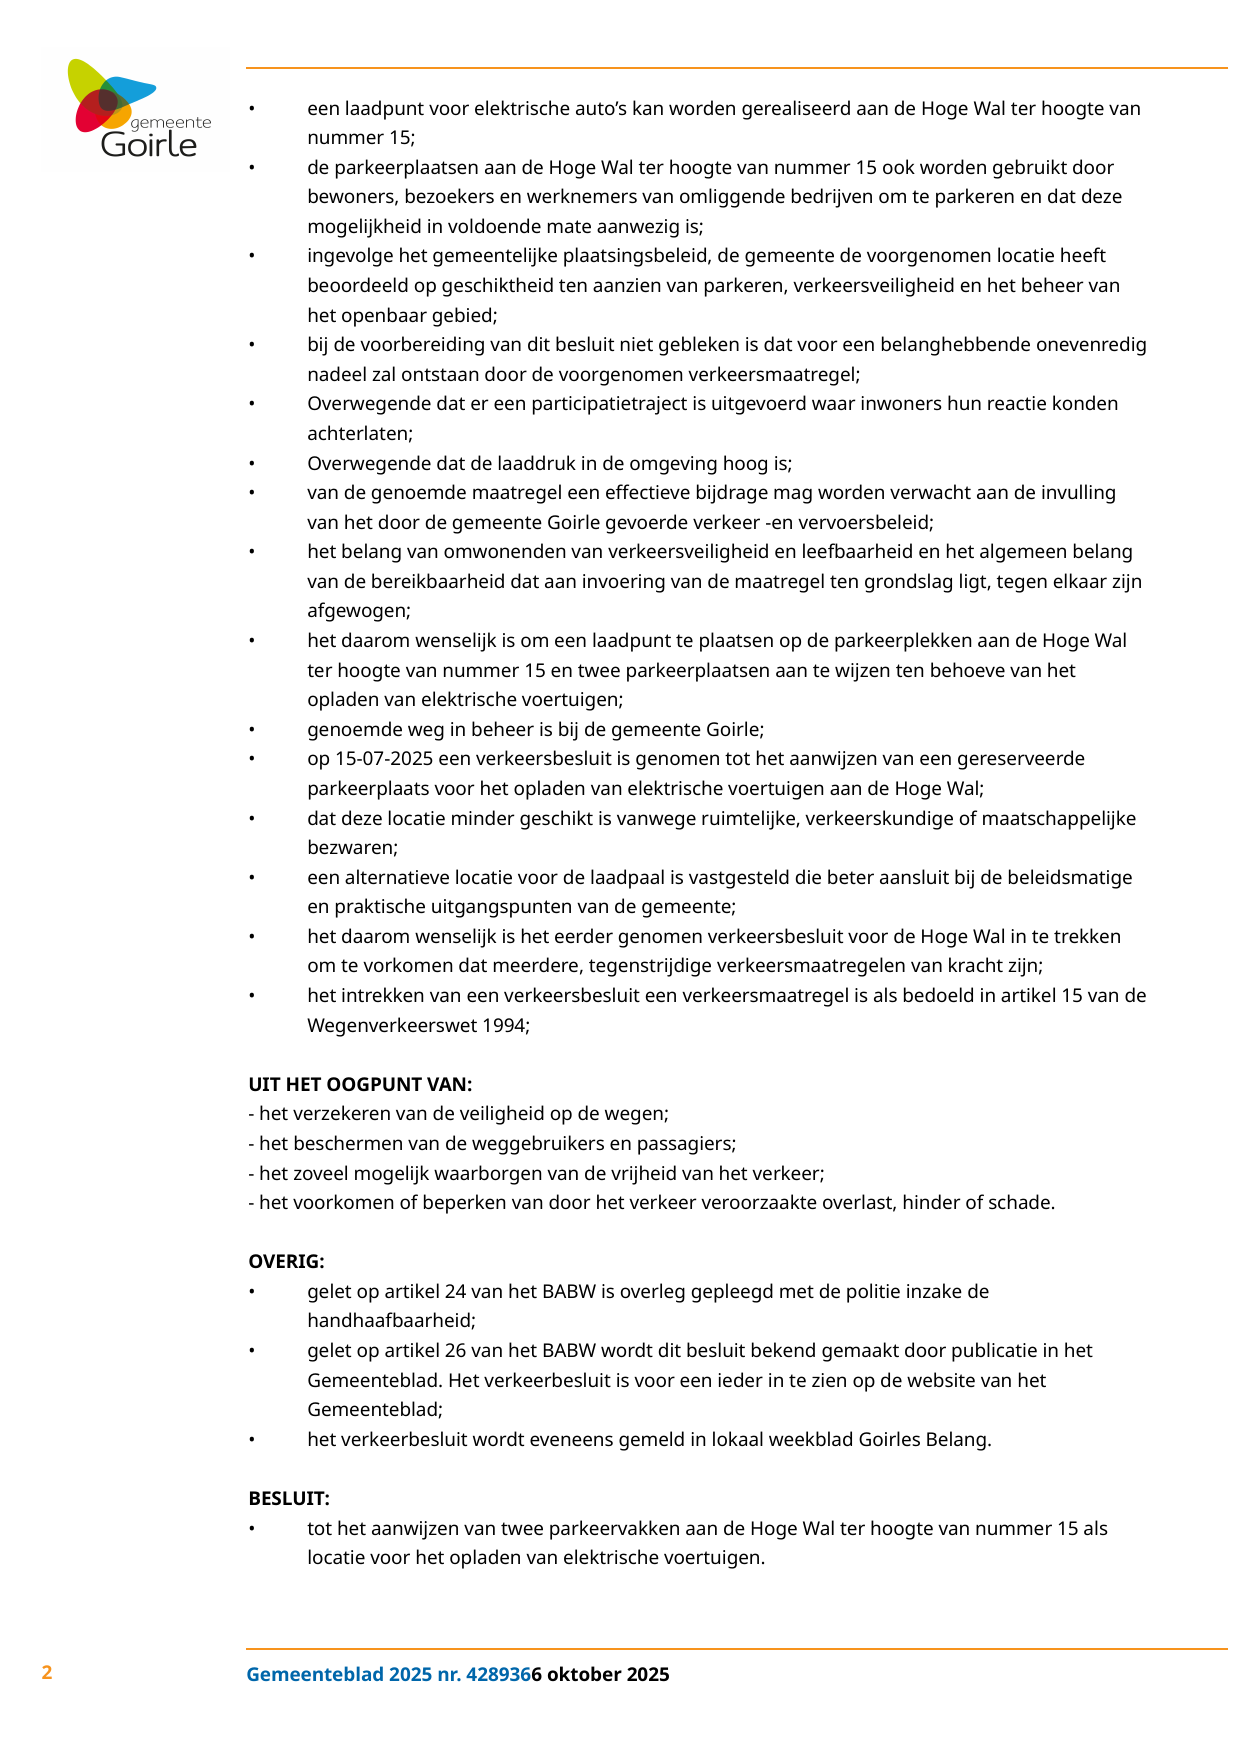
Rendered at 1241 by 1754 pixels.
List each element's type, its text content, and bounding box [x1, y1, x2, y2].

list een laadpunt voor elektrische auto’s kan worden gerealiseerd aan de Hoge Wal ter hoogte van nummer 15; [248, 95, 1152, 150]
picture [41, 47, 231, 172]
list het verkeerbesluit wordt eveneens gemeld in lokaal weekblad Goirles Belang. [248, 1426, 1152, 1452]
list tot het aanwijzen van twee parkeervakken aan de Hoge Wal ter hoogte van nummer 15 als locatie voor het opladen van elektrische voertuigen. [248, 1515, 1152, 1570]
list een alternatieve locatie voor de laadpaal is vastgesteld die beter aansluit bij de beleidsmatige en praktische uitgangspunten van de gemeente; [248, 864, 1152, 919]
list Overwegende dat de laaddruk in de omgeving hoog is; [248, 450, 1152, 476]
list het daarom wenselijk is om een laadpunt te plaatsen op de parkeerplekken aan de Hoge Wal ter hoogte van nummer 15 en twee parkeerplaatsen aan te wijzen ten behoeve van het opladen van elektrische voertuigen; [248, 627, 1152, 712]
text BESLUIT: [248, 1485, 1152, 1511]
list gelet op artikel 24 van het BABW is overleg gepleegd met de politie inzake de handhaafbaarheid; [248, 1278, 1152, 1333]
text - het verzekeren van de veiligheid op de wegen; [248, 1101, 1152, 1126]
text - het zoveel mogelijk waarborgen van de vrijheid van het verkeer; [248, 1160, 1152, 1186]
list het daarom wenselijk is het eerder genomen verkeersbesluit voor de Hoge Wal in te trekken om te vorkomen dat meerdere, tegenstrijdige verkeersmaatregelen van kracht zijn; [248, 923, 1152, 978]
text UIT HET OOGPUNT VAN: [248, 1071, 1152, 1097]
list gelet op artikel 26 van het BABW wordt dit besluit bekend gemaakt door publicatie in het Gemeenteblad. Het verkeerbesluit is voor een ieder in te zien op de website van het Gemeenteblad; [248, 1337, 1152, 1422]
text - het voorkomen of beperken van door het verkeer veroorzaakte overlast, hinder of schade. [248, 1189, 1152, 1215]
text - het beschermen van de weggebruikers en passagiers; [248, 1130, 1152, 1156]
text OVERIG: [248, 1248, 1152, 1274]
list genoemde weg in beheer is bij de gemeente Goirle; [248, 716, 1152, 742]
list het belang van omwonenden van verkeersveiligheid en leefbaarheid en het algemeen belang van de bereikbaarheid dat aan invoering van de maatregel ten grondslag ligt, tegen elkaar zijn afgewogen; [248, 538, 1152, 623]
list bij de voorbereiding van dit besluit niet gebleken is dat voor een belanghebbende onevenredig nadeel zal ontstaan door de voorgenomen verkeersmaatregel; [248, 331, 1152, 387]
list van de genoemde maatregel een effectieve bijdrage mag worden verwacht aan de invulling van het door de gemeente Goirle gevoerde verkeer -en vervoersbeleid; [248, 479, 1152, 535]
list op 15-07-2025 een verkeersbesluit is genomen tot het aanwijzen van een gereserveerde parkeerplaats voor het opladen van elektrische voertuigen aan de Hoge Wal; [248, 746, 1152, 801]
list dat deze locatie minder geschikt is vanwege ruimtelijke, verkeerskundige of maatschappelijke bezwaren; [248, 805, 1152, 860]
list de parkeerplaatsen aan de Hoge Wal ter hoogte van nummer 15 ook worden gebruikt door bewoners, bezoekers en werknemers van omliggende bedrijven om te parkeren en dat deze mogelijkheid in voldoende mate aanwezig is; [248, 154, 1152, 239]
list ingevolge het gemeentelijke plaatsingsbeleid, de gemeente de voorgenomen locatie heeft beoordeeld op geschiktheid ten aanzien van parkeren, verkeersveiligheid en het beheer van het openbaar gebied; [248, 243, 1152, 328]
list Overwegende dat er een participatietraject is uitgevoerd waar inwoners hun reactie konden achterlaten; [248, 391, 1152, 446]
list het intrekken van een verkeersbesluit een verkeersmaatregel is als bedoeld in artikel 15 van de Wegenverkeerswet 1994; [248, 982, 1152, 1038]
